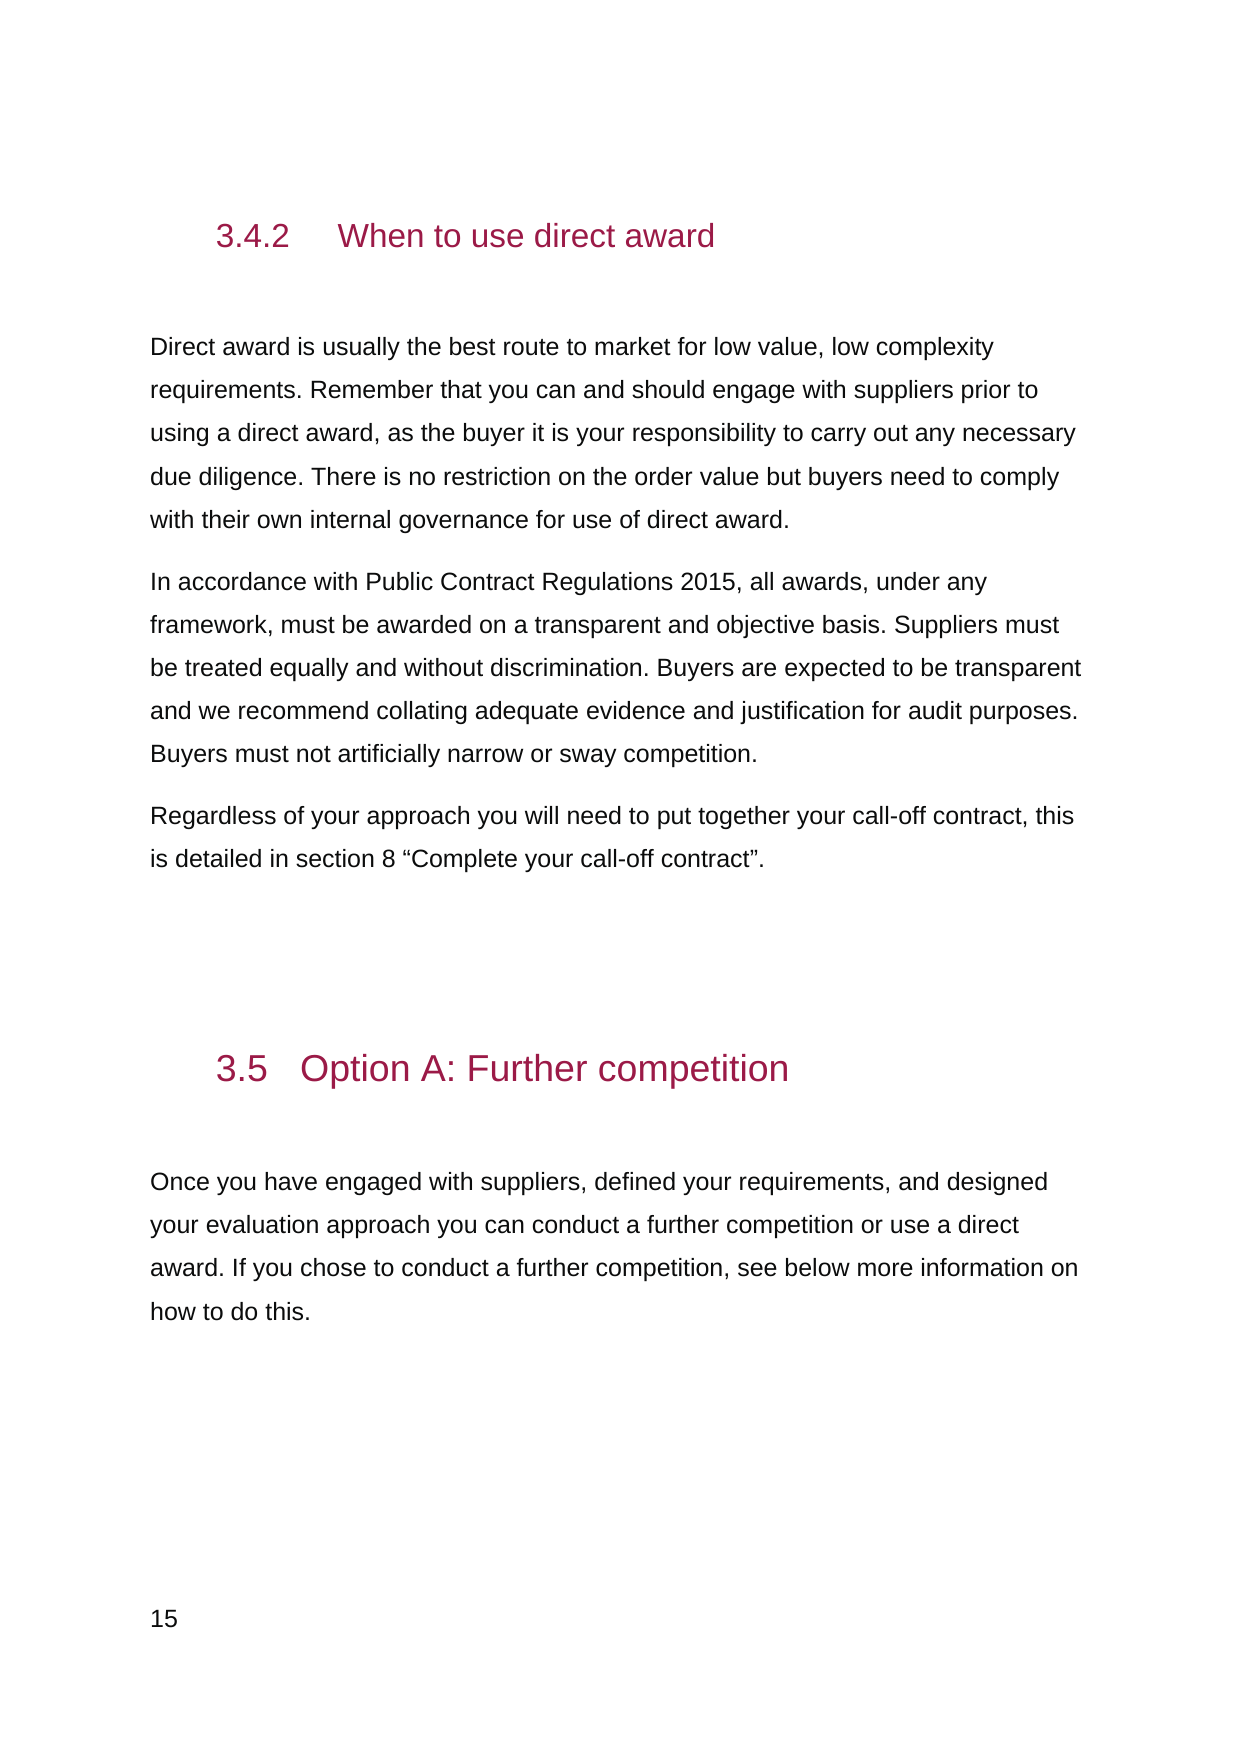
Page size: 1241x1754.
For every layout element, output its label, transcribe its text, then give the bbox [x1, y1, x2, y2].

subtitle When to use direct award [151, 151, 1089, 319]
text Once you have engaged with suppliers, defined your requirements, and designed your evaluation approach you can conduct a further competition or use a direct award. If you chose to conduct a further competition, see below more information on how to do this. [150, 1167, 1090, 1325]
text Regardless of your approach you will need to put together your call-off contract, this is detailed in section 8 “Complete your call-off contract”. [150, 801, 1090, 873]
text Direct award is usually the best route to market for low value, low complexity requirements. Remember that you can and should engage with suppliers prior to using a direct award, as the buyer it is your responsibility to carry out any necessary due diligence. There is no restriction on the order value but buyers need to comply with their own internal governance for use of direct award. [150, 332, 1090, 533]
text In accordance with Public Contract Regulations 2015, all awards, under any framework, must be awarded on a transparent and objective basis. Suppliers must be treated equally and without discrimination. Buyers are expected to be transparent and we recommend collating adequate evidence and justification for audit purposes. Buyers must not artificially narrow or sway competition. [150, 567, 1090, 768]
subtitle Option A: Further competition [151, 981, 1089, 1154]
